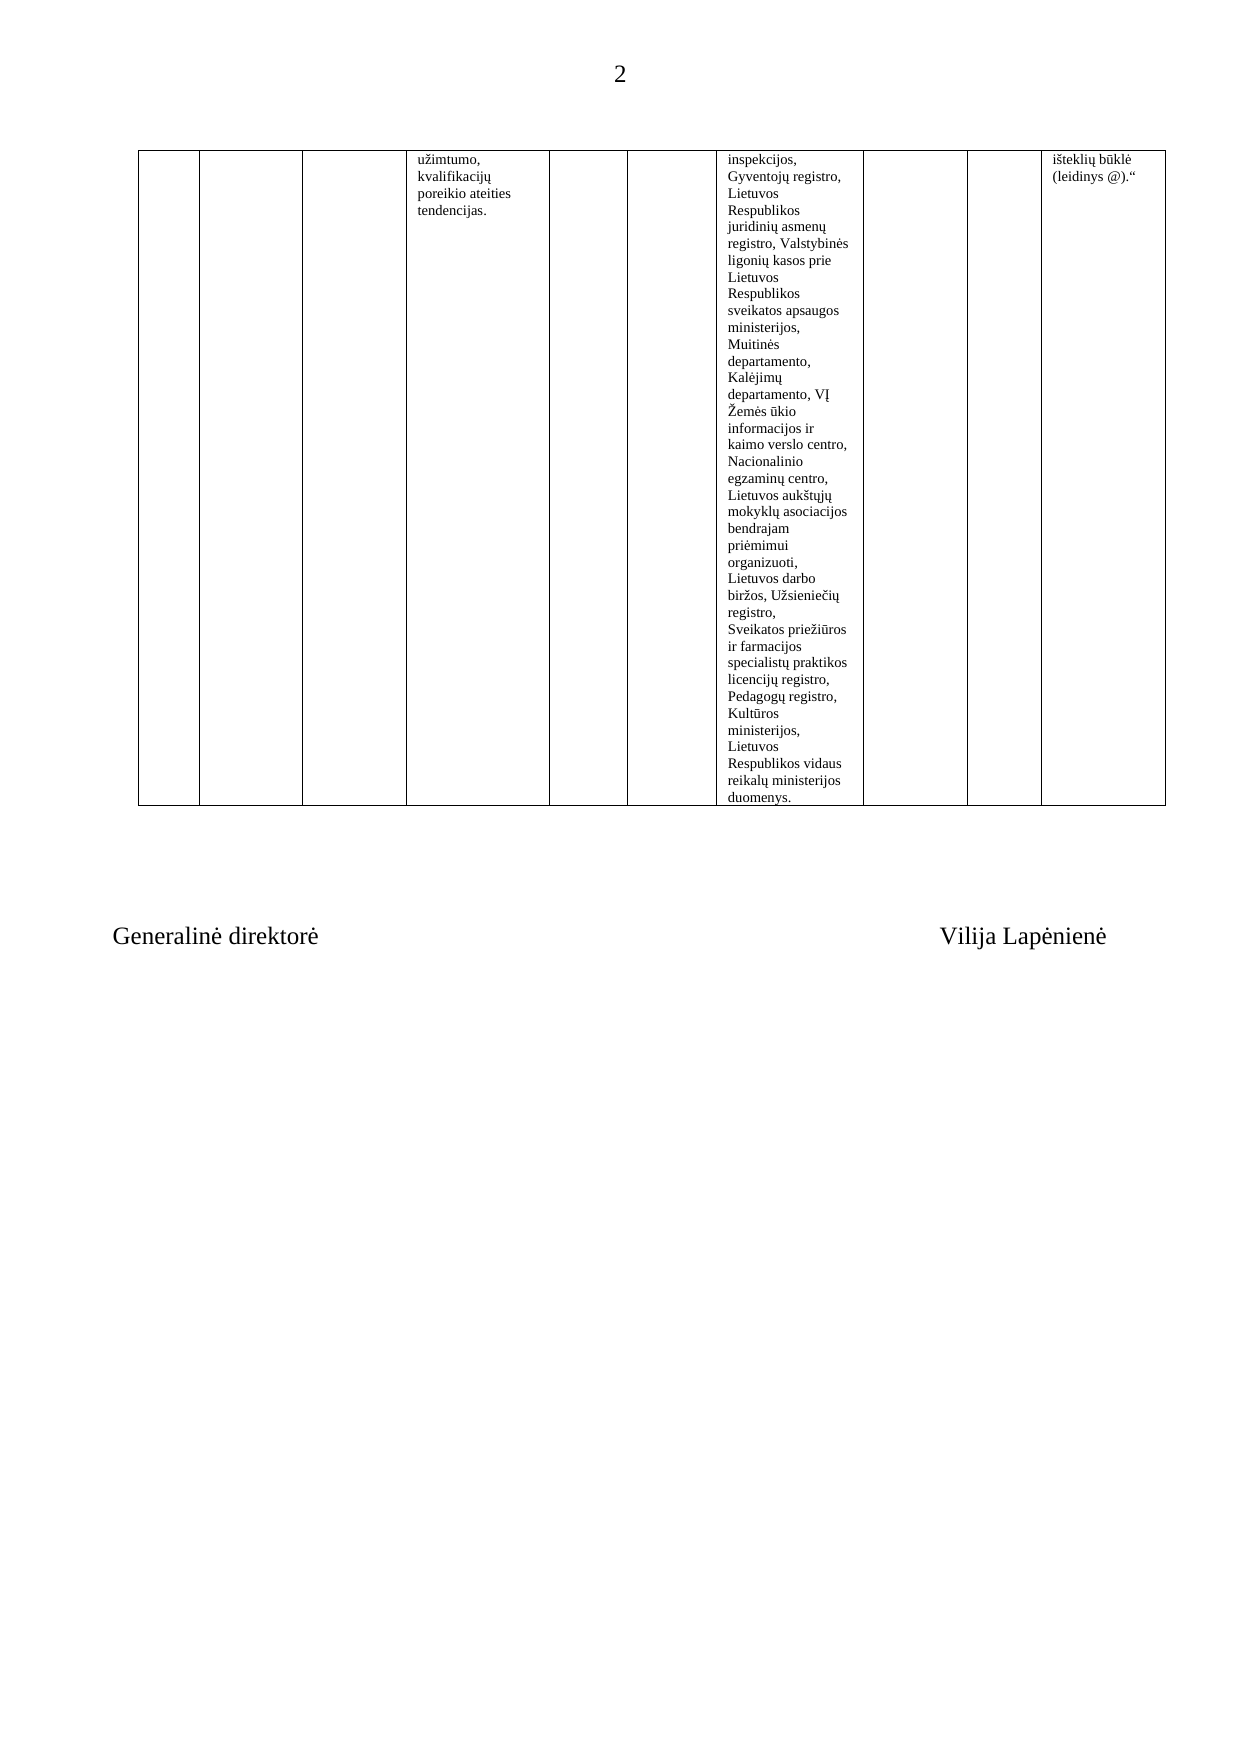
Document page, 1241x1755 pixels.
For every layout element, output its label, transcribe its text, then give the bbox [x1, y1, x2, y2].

table_header [968, 151, 1041, 805]
table_header [864, 151, 967, 805]
table_header inspekcijos, Gyventojų registro, Lietuvos Respublikos juridinių asmenų registro, Valstybinės ligonių kasos prie Lietuvos Respublikos sveikatos apsaugos ministerijos, Muitinės departamento, Kalėjimų departamento, VĮ Žemės ūkio informacijos ir kaimo verslo centro, Nacionalinio egzaminų centro, Lietuvos aukštųjų mokyklų asociacijos bendrajam priėmimui organizuoti, Lietuvos darbo biržos, Užsieniečių registro, Sveikatos priežiūros ir farmacijos specialistų praktikos licencijų registro, Pedagogų registro, Kultūros ministerijos, Lietuvos Respublikos vidaus reikalų ministerijos duomenys. [717, 151, 863, 805]
table_header [303, 151, 406, 805]
table_header užimtumo, kvalifikacijų poreikio ateities tendencijas. [407, 151, 549, 805]
table_header [550, 151, 627, 805]
table_header [139, 151, 199, 805]
text Generalinė direktorė Vilija Lapėnienė [112, 921, 1128, 950]
table_header išteklių būklė (leidinys @).“ [1042, 151, 1165, 805]
table_header [200, 151, 302, 805]
table_header [628, 151, 716, 805]
